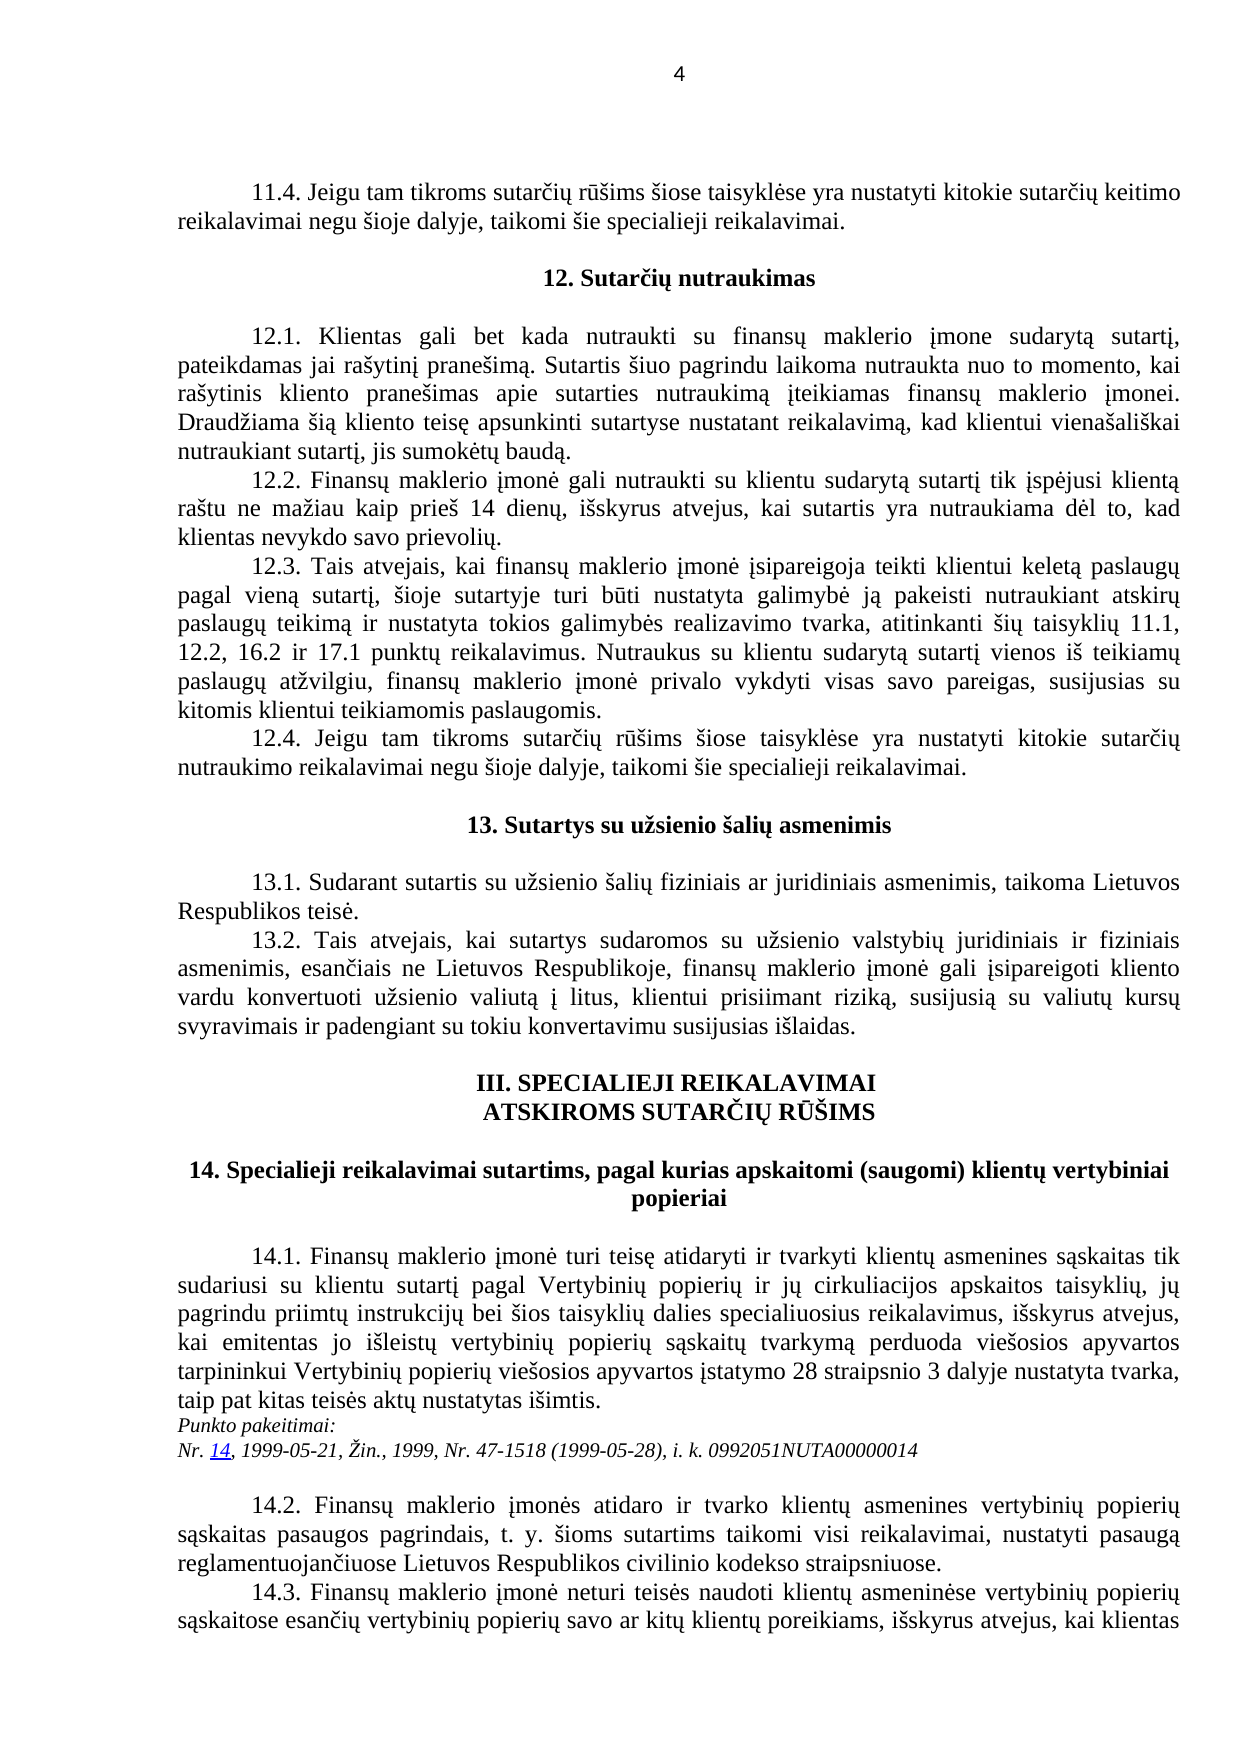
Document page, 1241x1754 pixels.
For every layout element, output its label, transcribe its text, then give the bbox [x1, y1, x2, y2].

text ATSKIROMS SUTARČIŲ RŪŠIMS [177, 1097, 1181, 1126]
text III. SPECIALIEJI REIKALAVIMAI [177, 1068, 1181, 1097]
text 12.1. Klientas gali bet kada nutraukti su finansų maklerio įmone sudarytą sutartį, pateikdamas jai rašytinį pranešimą. Sutartis šiuo pagrindu laikoma nutraukta nuo to momento, kai rašytinis kliento pranešimas apie sutarties nutraukimą įteikiamas finansų maklerio įmonei. Draudžiama šią kliento teisę apsunkinti sutartyse nustatant reikalavimą, kad klientui vienašališkai nutraukiant sutartį, jis sumokėtų baudą. [177, 321, 1181, 465]
text 14. Specialieji reikalavimai sutartims, pagal kurias apskaitomi (saugomi) klientų vertybiniai popieriai [177, 1155, 1181, 1212]
text 13. Sutartys su užsienio šalių asmenimis [177, 810, 1181, 838]
text 14.3. Finansų maklerio įmonė neturi teisės naudoti klientų asmeninėse vertybinių popierių sąskaitose esančių vertybinių popierių savo ar kitų klientų poreikiams, išskyrus atvejus, kai klientas [177, 1577, 1181, 1634]
text Nr. 14, 1999-05-21, Žin., 1999, Nr. 47-1518 (1999-05-28), i. k. 0992051NUTA00000014 [177, 1437, 1181, 1462]
text 11.4. Jeigu tam tikroms sutarčių rūšims šiose taisyklėse yra nustatyti kitokie sutarčių keitimo reikalavimai negu šioje dalyje, taikomi šie specialieji reikalavimai. [177, 177, 1181, 235]
text 12. Sutarčių nutraukimas [177, 263, 1181, 292]
text Punkto pakeitimai: [177, 1413, 1181, 1437]
text 14.2. Finansų maklerio įmonės atidaro ir tvarko klientų asmenines vertybinių popierių sąskaitas pasaugos pagrindais, t. y. šioms sutartims taikomi visi reikalavimai, nustatyti pasaugą reglamentuojančiuose Lietuvos Respublikos civilinio kodekso straipsniuose. [177, 1490, 1181, 1577]
text 14.1. Finansų maklerio įmonė turi teisę atidaryti ir tvarkyti klientų asmenines sąskaitas tik sudariusi su klientu sutartį pagal Vertybinių popierių ir jų cirkuliacijos apskaitos taisyklių, jų pagrindu priimtų instrukcijų bei šios taisyklių dalies specialiuosius reikalavimus, išskyrus atvejus, kai emitentas jo išleistų vertybinių popierių sąskaitų tvarkymą perduoda viešosios apyvartos tarpininkui Vertybinių popierių viešosios apyvartos įstatymo 28 straipsnio 3 dalyje nustatyta tvarka, taip pat kitas teisės aktų nustatytas išimtis. [177, 1241, 1181, 1413]
text 13.2. Tais atvejais, kai sutartys sudaromos su užsienio valstybių juridiniais ir fiziniais asmenimis, esančiais ne Lietuvos Respublikoje, finansų maklerio įmonė gali įsipareigoti kliento vardu konvertuoti užsienio valiutą į litus, klientui prisiimant riziką, susijusią su valiutų kursų svyravimais ir padengiant su tokiu konvertavimu susijusias išlaidas. [177, 925, 1181, 1040]
text 12.2. Finansų maklerio įmonė gali nutraukti su klientu sudarytą sutartį tik įspėjusi klientą raštu ne mažiau kaip prieš 14 dienų, išskyrus atvejus, kai sutartis yra nutraukiama dėl to, kad klientas nevykdo savo prievolių. [177, 465, 1181, 551]
text 12.4. Jeigu tam tikroms sutarčių rūšims šiose taisyklėse yra nustatyti kitokie sutarčių nutraukimo reikalavimai negu šioje dalyje, taikomi šie specialieji reikalavimai. [177, 723, 1181, 781]
text 12.3. Tais atvejais, kai finansų maklerio įmonė įsipareigoja teikti klientui keletą paslaugų pagal vieną sutartį, šioje sutartyje turi būti nustatyta galimybė ją pakeisti nutraukiant atskirų paslaugų teikimą ir nustatyta tokios galimybės realizavimo tvarka, atitinkanti šių taisyklių 11.1, 12.2, 16.2 ir 17.1 punktų reikalavimus. Nutraukus su klientu sudarytą sutartį vienos iš teikiamų paslaugų atžvilgiu, finansų maklerio įmonė privalo vykdyti visas savo pareigas, susijusias su kitomis klientui teikiamomis paslaugomis. [177, 551, 1181, 723]
text 13.1. Sudarant sutartis su užsienio šalių fiziniais ar juridiniais asmenimis, taikoma Lietuvos Respublikos teisė. [177, 867, 1181, 925]
